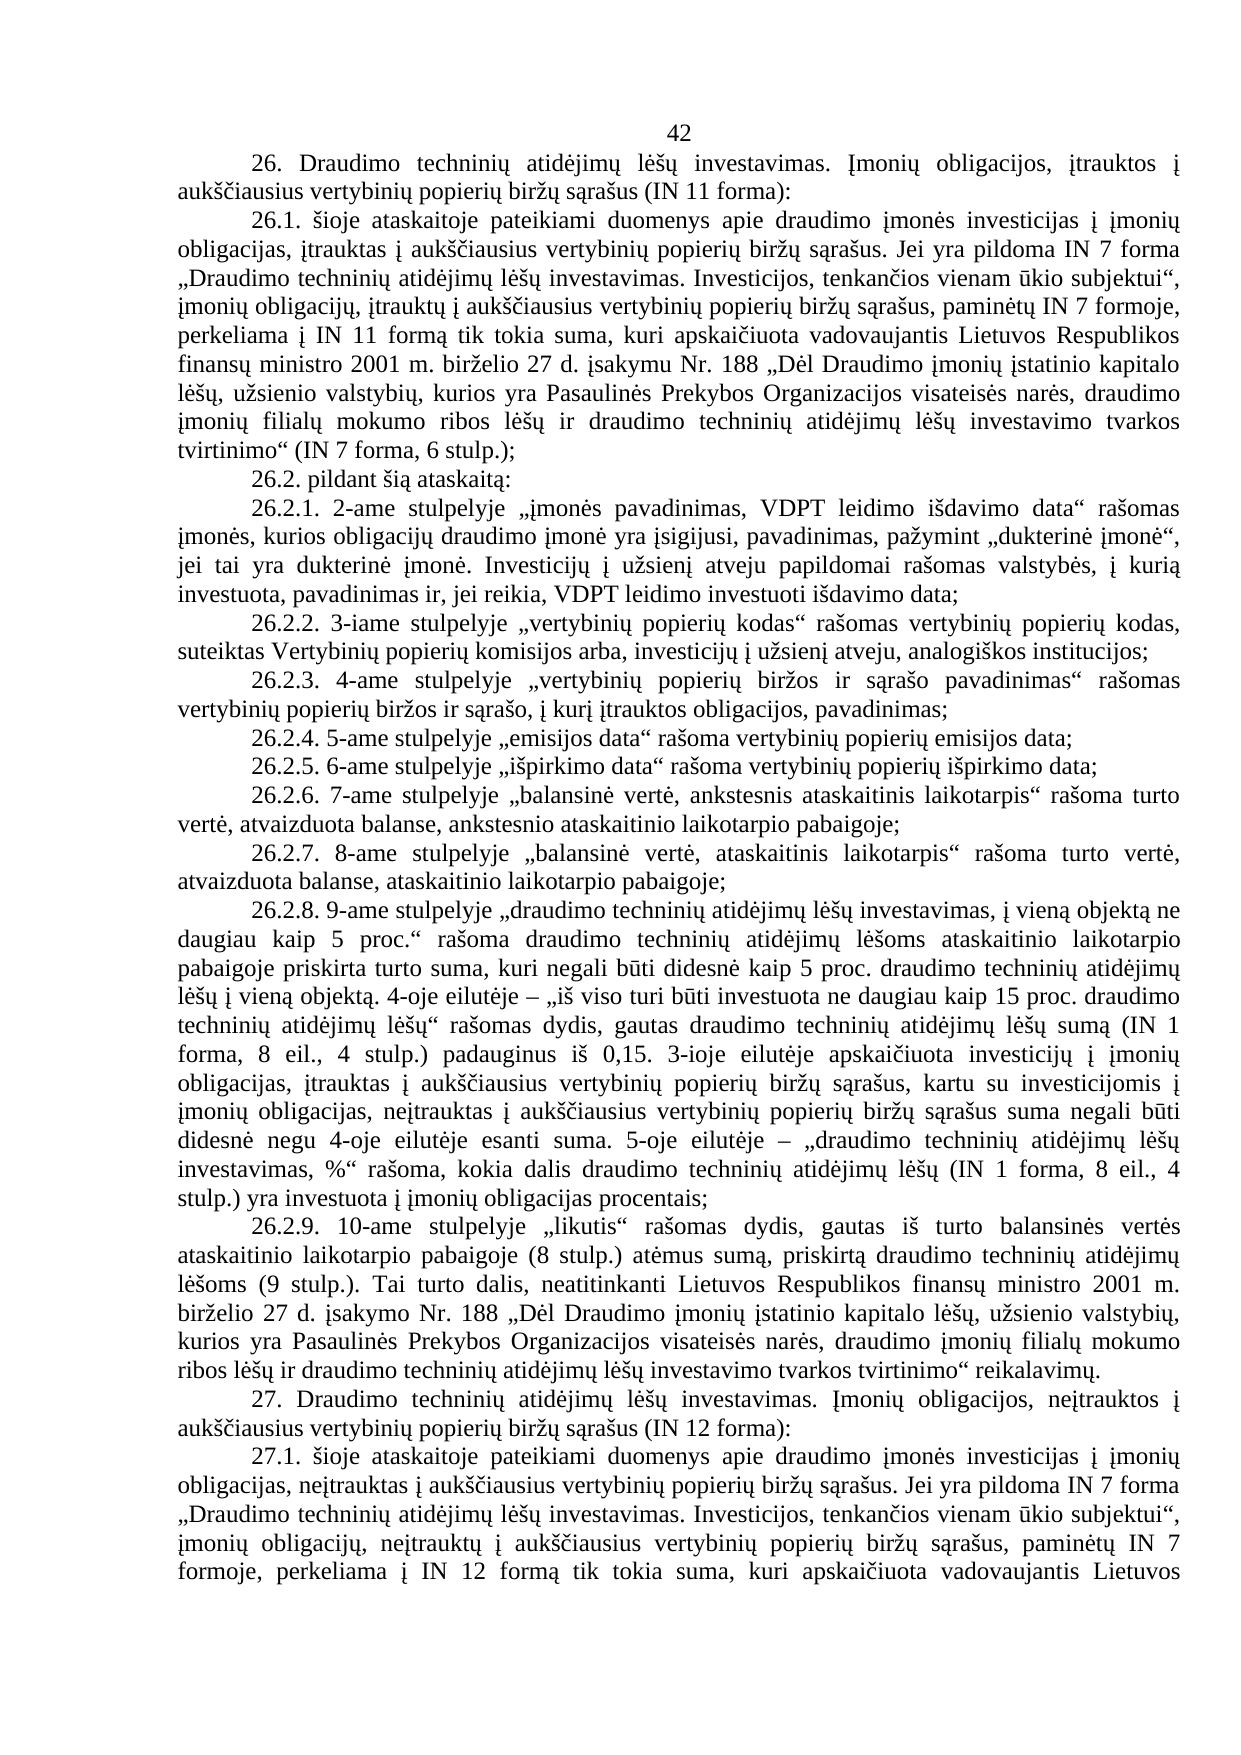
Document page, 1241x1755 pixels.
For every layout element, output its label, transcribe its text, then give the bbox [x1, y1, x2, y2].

text 26.2.4. 5-ame stulpelyje „emisijos data“ rašoma vertybinių popierių emisijos data; [177, 723, 1181, 751]
text 26.2.1. 2-ame stulpelyje „įmonės pavadinimas, VDPT leidimo išdavimo data“ rašomas įmonės, kurios obligacijų draudimo įmonė yra įsigijusi, pavadinimas, pažymint „dukterinė įmonė“, jei tai yra dukterinė įmonė. Investicijų į užsienį atveju papildomai rašomas valstybės, į kurią investuota, pavadinimas ir, jei reikia, VDPT leidimo investuoti išdavimo data; [177, 493, 1181, 608]
text 26.2.7. 8-ame stulpelyje „balansinė vertė, ataskaitinis laikotarpis“ rašoma turto vertė, atvaizduota balanse, ataskaitinio laikotarpio pabaigoje; [177, 838, 1181, 895]
text 26.1. šioje ataskaitoje pateikiami duomenys apie draudimo įmonės investicijas į įmonių obligacijas, įtrauktas į aukščiausius vertybinių popierių biržų sąrašus. Jei yra pildoma IN 7 forma „Draudimo techninių atidėjimų lėšų investavimas. Investicijos, tenkančios vienam ūkio subjektui“, įmonių obligacijų, įtrauktų į aukščiausius vertybinių popierių biržų sąrašus, paminėtų IN 7 formoje, perkeliama į IN 11 formą tik tokia suma, kuri apskaičiuota vadovaujantis Lietuvos Respublikos finansų ministro 2001 m. birželio 27 d. įsakymu Nr. 188 „Dėl Draudimo įmonių įstatinio kapitalo lėšų, užsienio valstybių, kurios yra Pasaulinės Prekybos Organizacijos visateisės narės, draudimo įmonių filialų mokumo ribos lėšų ir draudimo techninių atidėjimų lėšų investavimo tvarkos tvirtinimo“ (IN 7 forma, 6 stulp.); [177, 205, 1181, 464]
text 26.2.2. 3-iame stulpelyje „vertybinių popierių kodas“ rašomas vertybinių popierių kodas, suteiktas Vertybinių popierių komisijos arba, investicijų į užsienį atveju, analogiškos institucijos; [177, 608, 1181, 665]
text 26.2.9. 10-ame stulpelyje „likutis“ rašomas dydis, gautas iš turto balansinės vertės ataskaitinio laikotarpio pabaigoje (8 stulp.) atėmus sumą, priskirtą draudimo techninių atidėjimų lėšoms (9 stulp.). Tai turto dalis, neatitinkanti Lietuvos Respublikos finansų ministro 2001 m. birželio 27 d. įsakymo Nr. 188 „Dėl Draudimo įmonių įstatinio kapitalo lėšų, užsienio valstybių, kurios yra Pasaulinės Prekybos Organizacijos visateisės narės, draudimo įmonių filialų mokumo ribos lėšų ir draudimo techninių atidėjimų lėšų investavimo tvarkos tvirtinimo“ reikalavimų. [177, 1211, 1181, 1384]
text 27. Draudimo techninių atidėjimų lėšų investavimas. Įmonių obligacijos, neįtrauktos į aukščiausius vertybinių popierių biržų sąrašus (IN 12 forma): [177, 1384, 1181, 1441]
text 26.2.5. 6-ame stulpelyje „išpirkimo data“ rašoma vertybinių popierių išpirkimo data; [177, 751, 1181, 780]
text 26.2. pildant šią ataskaitą: [177, 464, 1181, 493]
text 26.2.8. 9-ame stulpelyje „draudimo techninių atidėjimų lėšų investavimas, į vieną objektą ne daugiau kaip 5 proc.“ rašoma draudimo techninių atidėjimų lėšoms ataskaitinio laikotarpio pabaigoje priskirta turto suma, kuri negali būti didesnė kaip 5 proc. draudimo techninių atidėjimų lėšų į vieną objektą. 4-oje eilutėje – „iš viso turi būti investuota ne daugiau kaip 15 proc. draudimo techninių atidėjimų lėšų“ rašomas dydis, gautas draudimo techninių atidėjimų lėšų sumą (IN 1 forma, 8 eil., 4 stulp.) padauginus iš 0,15. 3-ioje eilutėje apskaičiuota investicijų į įmonių obligacijas, įtrauktas į aukščiausius vertybinių popierių biržų sąrašus, kartu su investicijomis į įmonių obligacijas, neįtrauktas į aukščiausius vertybinių popierių biržų sąrašus suma negali būti didesnė negu 4-oje eilutėje esanti suma. 5-oje eilutėje – „draudimo techninių atidėjimų lėšų investavimas, %“ rašoma, kokia dalis draudimo techninių atidėjimų lėšų (IN 1 forma, 8 eil., 4 stulp.) yra investuota į įmonių obligacijas procentais; [177, 895, 1181, 1211]
text 26.2.6. 7-ame stulpelyje „balansinė vertė, ankstesnis ataskaitinis laikotarpis“ rašoma turto vertė, atvaizduota balanse, ankstesnio ataskaitinio laikotarpio pabaigoje; [177, 780, 1181, 838]
text 26. Draudimo techninių atidėjimų lėšų investavimas. Įmonių obligacijos, įtrauktos į aukščiausius vertybinių popierių biržų sąrašus (IN 11 forma): [177, 148, 1181, 205]
text 26.2.3. 4-ame stulpelyje „vertybinių popierių biržos ir sąrašo pavadinimas“ rašomas vertybinių popierių biržos ir sąrašo, į kurį įtrauktos obligacijos, pavadinimas; [177, 665, 1181, 723]
text 27.1. šioje ataskaitoje pateikiami duomenys apie draudimo įmonės investicijas į įmonių obligacijas, neįtrauktas į aukščiausius vertybinių popierių biržų sąrašus. Jei yra pildoma IN 7 forma „Draudimo techninių atidėjimų lėšų investavimas. Investicijos, tenkančios vienam ūkio subjektui“, įmonių obligacijų, neįtrauktų į aukščiausius vertybinių popierių biržų sąrašus, paminėtų IN 7 formoje, perkeliama į IN 12 formą tik tokia suma, kuri apskaičiuota vadovaujantis Lietuvos [177, 1441, 1181, 1585]
